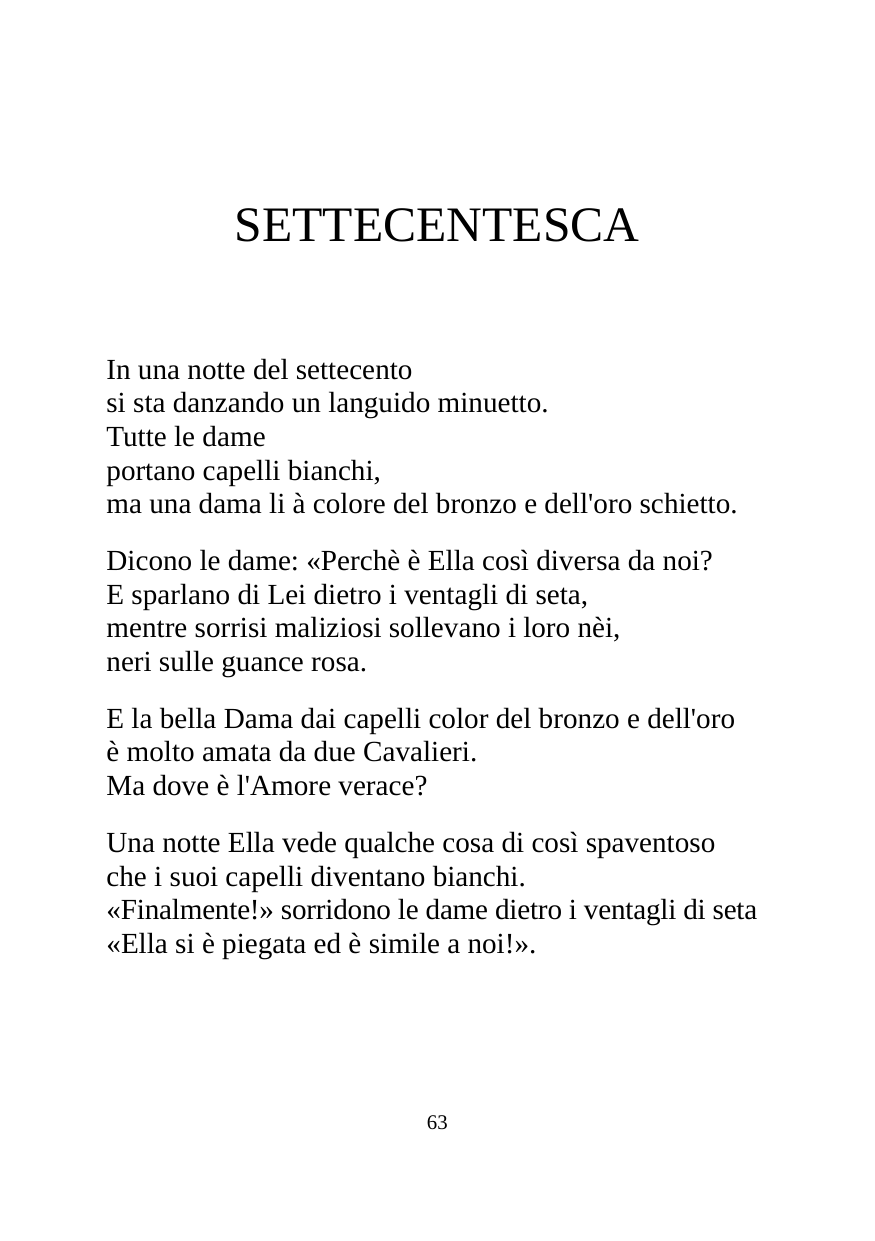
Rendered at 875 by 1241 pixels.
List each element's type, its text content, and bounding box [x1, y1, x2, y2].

text In una notte del settecento si sta danzando un languido minuetto. Tutte le dame portano capelli bianchi, ma una dama li à colore del bronzo e dell'oro schietto. [106, 352, 768, 520]
subtitle SETTECENTESCA [106, 195, 768, 252]
text E la bella Dama dai capelli color del bronzo e dell'oro è molto amata da due Cavalieri. Ma dove è l'Amore verace? [106, 701, 768, 802]
text Dicono le dame: «Perchè è Ella così diversa da noi? E sparlano di Lei dietro i ventagli di seta, mentre sorrisi maliziosi sollevano i loro nèi, neri sulle guance rosa. [106, 543, 768, 677]
text Una notte Ella vede qualche cosa di così spaventoso che i suoi capelli diventano bianchi. «Finalmente!» sorridono le dame dietro i ventagli di seta «Ella si è piegata ed è simile a noi!». [106, 825, 768, 959]
